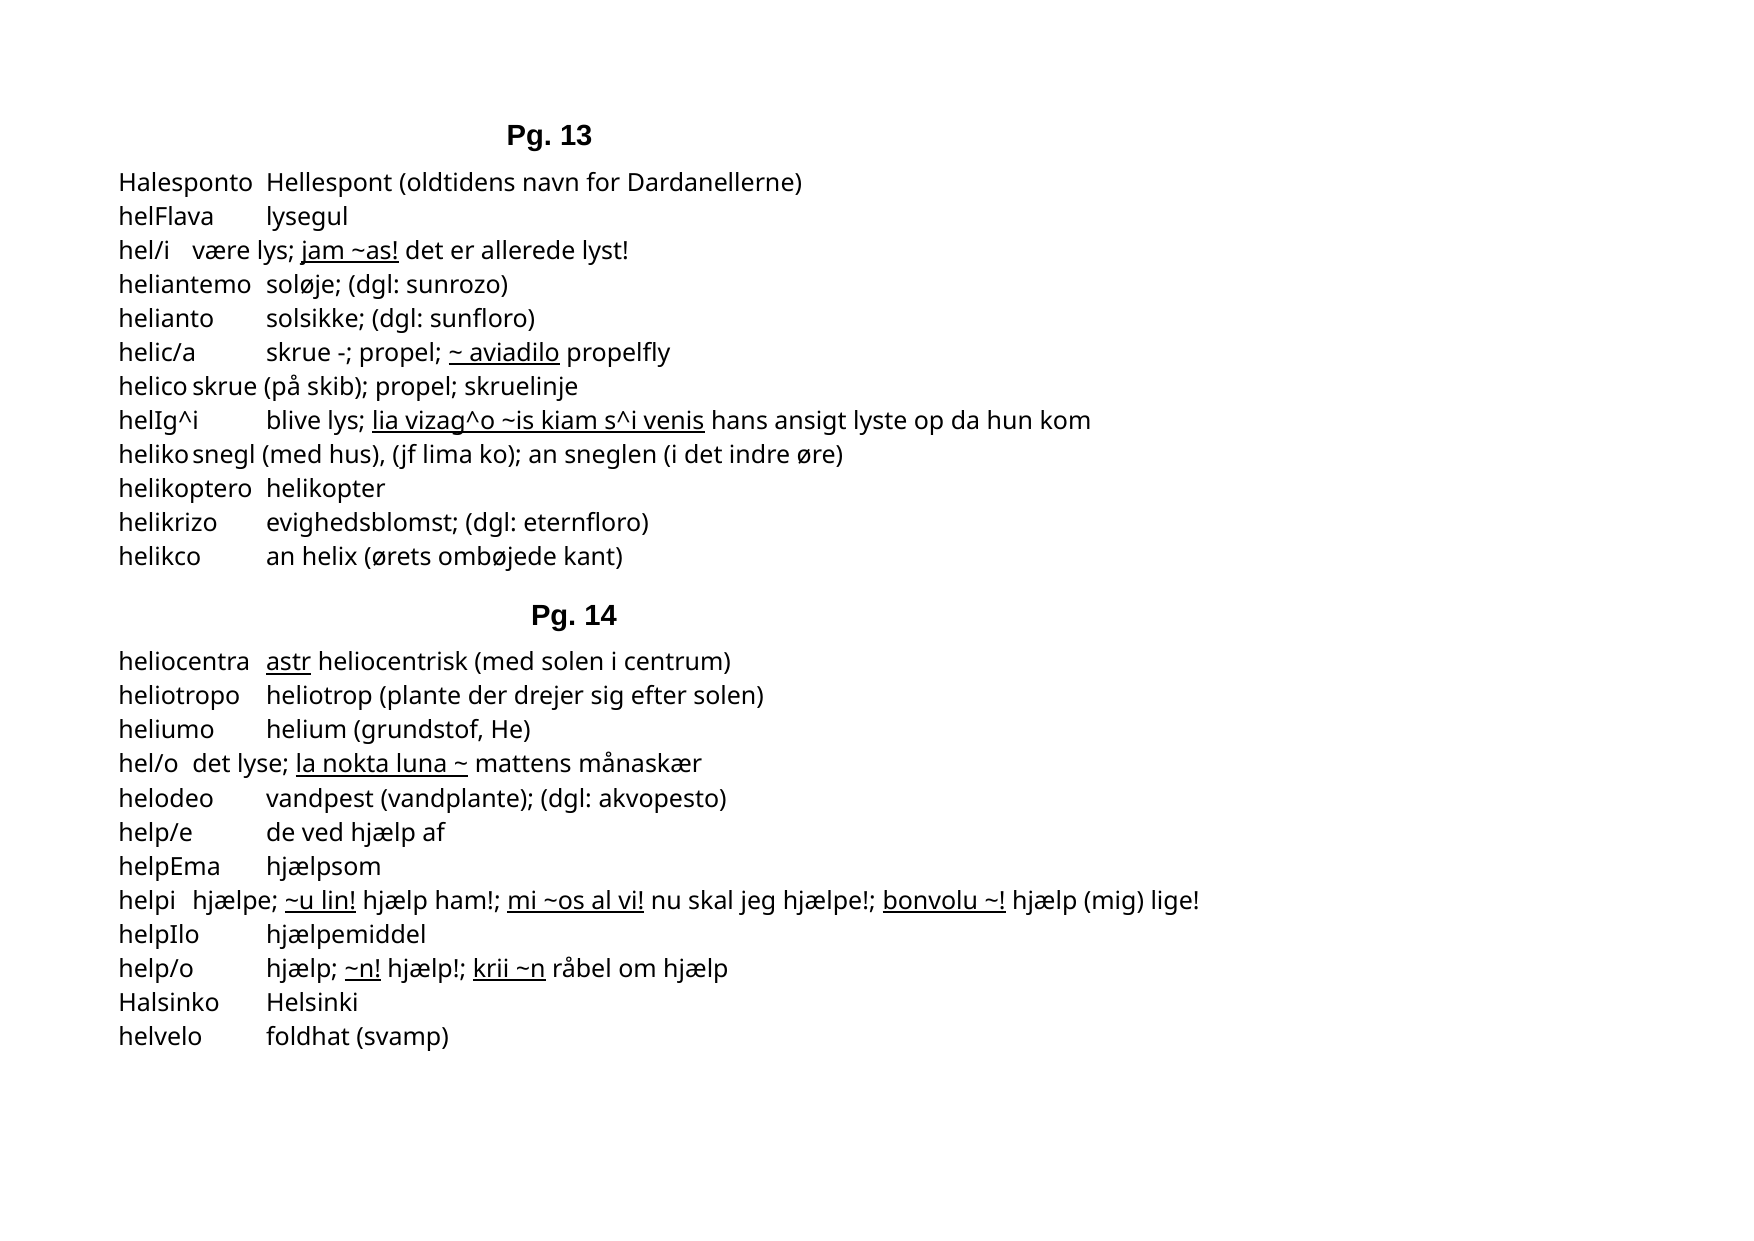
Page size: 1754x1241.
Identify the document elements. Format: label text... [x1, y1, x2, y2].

subtitle Pg. 13 [118, 118, 1636, 152]
text heliocentra astr heliocentrisk (med solen i centrum) [118, 644, 1636, 678]
text helikrizo evighedsblomst; (dgl: eternfloro) [118, 505, 1636, 539]
text help/e de ved hjælp af [118, 814, 1636, 848]
text helodeo vandpest (vandplante); (dgl: akvopesto) [118, 780, 1636, 814]
text helIg^i blive lys; lia vizag^o ~is kiam s^i venis hans ansigt lyste op da hun kom [118, 403, 1636, 437]
text heliantemo soløje; (dgl: sunrozo) [118, 266, 1636, 300]
text helikco an helix (ørets ombøjede kant) [118, 539, 1636, 573]
text Halesponto Hellespont (oldtidens navn for Dardanellerne) [118, 164, 1636, 198]
subtitle Pg. 14 [118, 598, 1636, 631]
text helpi hjælpe; ~u lin! hjælp ham!; mi ~os al vi! nu skal jeg hjælpe!; bonvolu ~! hjælp (mig) lige! [118, 882, 1636, 916]
text heliumo helium (grundstof, He) [118, 712, 1636, 746]
text Halsinko Helsinki [118, 984, 1636, 1019]
text helFlava lysegul [118, 198, 1636, 232]
text helpIlo hjælpemiddel [118, 916, 1636, 951]
text helvelo foldhat (svamp) [118, 1019, 1636, 1053]
text helikoptero helikopter [118, 471, 1636, 505]
text help/o hjælp; ~n! hjælp!; krii ~n råbel om hjælp [118, 951, 1636, 984]
text helico skrue (på skib); propel; skruelinje [118, 368, 1636, 403]
text hel/o det lyse; la nokta luna ~ mattens månaskær [118, 746, 1636, 780]
text heliko snegl (med hus), (jf lima ko); an sneglen (i det indre øre) [118, 437, 1636, 471]
text hel/i være lys; jam ~as! det er allerede lyst! [118, 232, 1636, 266]
text helpEma hjælpsom [118, 848, 1636, 882]
text heliotropo heliotrop (plante der drejer sig efter solen) [118, 678, 1636, 712]
text helic/a skrue -; propel; ~ aviadilo propelfly [118, 334, 1636, 368]
text helianto solsikke; (dgl: sunfloro) [118, 300, 1636, 334]
